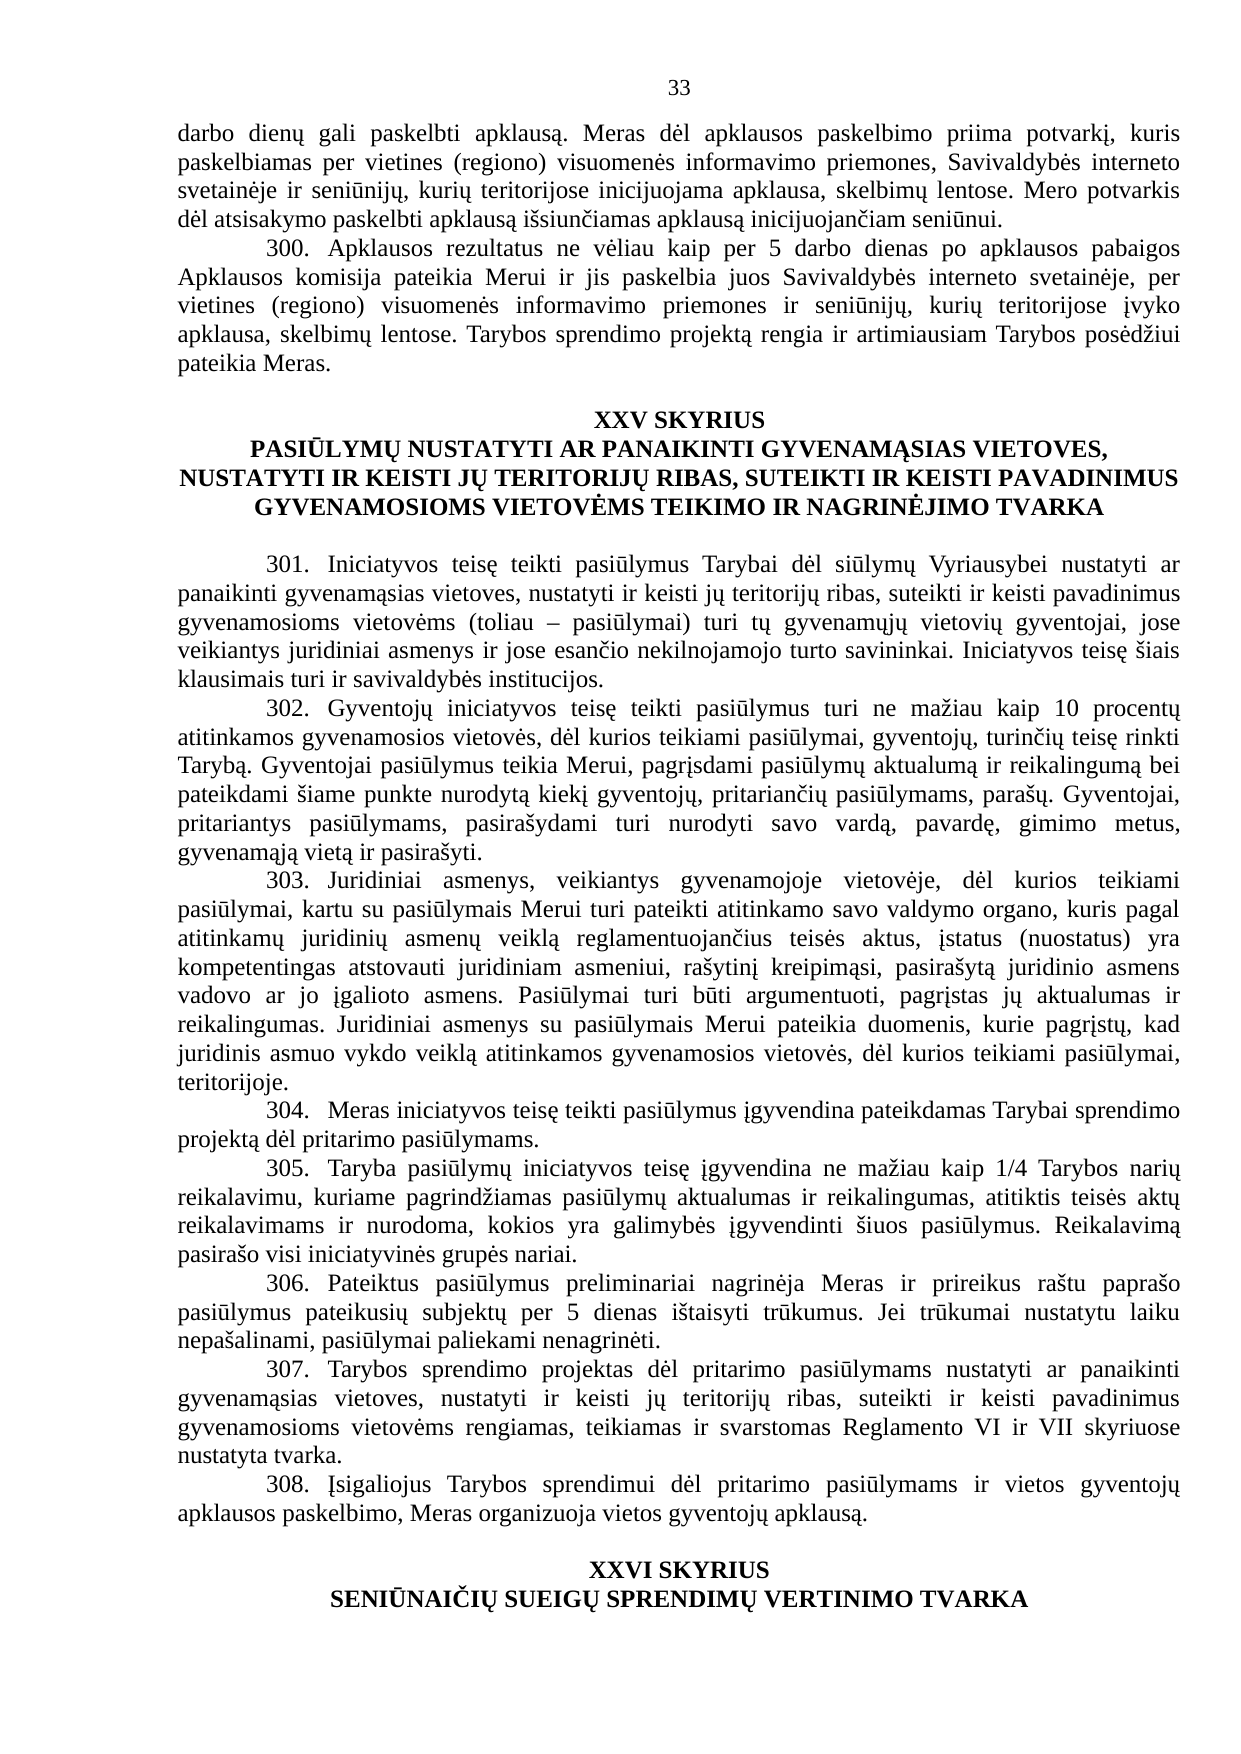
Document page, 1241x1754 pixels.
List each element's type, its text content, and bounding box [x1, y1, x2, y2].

text darbo dienų gali paskelbti apklausą. Meras dėl apklausos paskelbimo priima potvarkį, kuris paskelbiamas per vietines (regiono) visuomenės informavimo priemones, Savivaldybės interneto svetainėje ir seniūnijų, kurių teritorijose inicijuojama apklausa, skelbimų lentose. Mero potvarkis dėl atsisakymo paskelbti apklausą išsiunčiamas apklausą inicijuojančiam seniūnui. [177, 118, 1181, 233]
text SENIŪNAIČIŲ SUEIGŲ SPRENDIMŲ VERTINIMO TVARKA [177, 1584, 1181, 1613]
text 303. Juridiniai asmenys, veikiantys gyvenamojoje vietovėje, dėl kurios teikiami pasiūlymai, kartu su pasiūlymais Merui turi pateikti atitinkamo savo valdymo organo, kuris pagal atitinkamų juridinių asmenų veiklą reglamentuojančius teisės aktus, įstatus (nuostatus) yra kompetentingas atstovauti juridiniam asmeniui, rašytinį kreipimąsi, pasirašytą juridinio asmens vadovo ar jo įgalioto asmens. Pasiūlymai turi būti argumentuoti, pagrįstas jų aktualumas ir reikalingumas. Juridiniai asmenys su pasiūlymais Merui pateikia duomenis, kurie pagrįstų, kad juridinis asmuo vykdo veiklą atitinkamos gyvenamosios vietovės, dėl kurios teikiami pasiūlymai, teritorijoje. [177, 866, 1181, 1096]
text 302. Gyventojų iniciatyvos teisę teikti pasiūlymus turi ne mažiau kaip 10 procentų atitinkamos gyvenamosios vietovės, dėl kurios teikiami pasiūlymai, gyventojų, turinčių teisę rinkti Tarybą. Gyventojai pasiūlymus teikia Merui, pagrįsdami pasiūlymų aktualumą ir reikalingumą bei pateikdami šiame punkte nurodytą kiekį gyventojų, pritariančių pasiūlymams, parašų. Gyventojai, pritariantys pasiūlymams, pasirašydami turi nurodyti savo vardą, pavardę, gimimo metus, gyvenamąją vietą ir pasirašyti. [177, 693, 1181, 866]
text PASIŪLYMŲ NUSTATYTI AR PANAIKINTI GYVENAMĄSIAS VIETOVES, NUSTATYTI IR KEISTI JŲ TERITORIJŲ RIBAS, SUTEIKTI IR KEISTI PAVADINIMUS GYVENAMOSIOMS VIETOVĖMS TEIKIMO IR NAGRINĖJIMO TVARKA [177, 434, 1181, 521]
text 304. Meras iniciatyvos teisę teikti pasiūlymus įgyvendina pateikdamas Tarybai sprendimo projektą dėl pritarimo pasiūlymams. [177, 1096, 1181, 1153]
text 300. Apklausos rezultatus ne vėliau kaip per 5 darbo dienas po apklausos pabaigos Apklausos komisija pateikia Merui ir jis paskelbia juos Savivaldybės interneto svetainėje, per vietines (regiono) visuomenės informavimo priemones ir seniūnijų, kurių teritorijose įvyko apklausa, skelbimų lentose. Tarybos sprendimo projektą rengia ir artimiausiam Tarybos posėdžiui pateikia Meras. [177, 233, 1181, 377]
text 308. Įsigaliojus Tarybos sprendimui dėl pritarimo pasiūlymams ir vietos gyventojų apklausos paskelbimo, Meras organizuoja vietos gyventojų apklausą. [177, 1469, 1181, 1527]
text XXVI SKYRIUS [177, 1556, 1181, 1584]
text 305. Taryba pasiūlymų iniciatyvos teisę įgyvendina ne mažiau kaip 1/4 Tarybos narių reikalavimu, kuriame pagrindžiamas pasiūlymų aktualumas ir reikalingumas, atitiktis teisės aktų reikalavimams ir nurodoma, kokios yra galimybės įgyvendinti šiuos pasiūlymus. Reikalavimą pasirašo visi iniciatyvinės grupės nariai. [177, 1153, 1181, 1268]
text 301. Iniciatyvos teisę teikti pasiūlymus Tarybai dėl siūlymų Vyriausybei nustatyti ar panaikinti gyvenamąsias vietoves, nustatyti ir keisti jų teritorijų ribas, suteikti ir keisti pavadinimus gyvenamosioms vietovėms (toliau – pasiūlymai) turi tų gyvenamųjų vietovių gyventojai, jose veikiantys juridiniai asmenys ir jose esančio nekilnojamojo turto savininkai. Iniciatyvos teisę šiais klausimais turi ir savivaldybės institucijos. [177, 549, 1181, 693]
text 307. Tarybos sprendimo projektas dėl pritarimo pasiūlymams nustatyti ar panaikinti gyvenamąsias vietoves, nustatyti ir keisti jų teritorijų ribas, suteikti ir keisti pavadinimus gyvenamosioms vietovėms rengiamas, teikiamas ir svarstomas Reglamento VI ir VII skyriuose nustatyta tvarka. [177, 1354, 1181, 1469]
text XXV SKYRIUS [177, 406, 1181, 434]
text 306. Pateiktus pasiūlymus preliminariai nagrinėja Meras ir prireikus raštu paprašo pasiūlymus pateikusių subjektų per 5 dienas ištaisyti trūkumus. Jei trūkumai nustatytu laiku nepašalinami, pasiūlymai paliekami nenagrinėti. [177, 1268, 1181, 1354]
